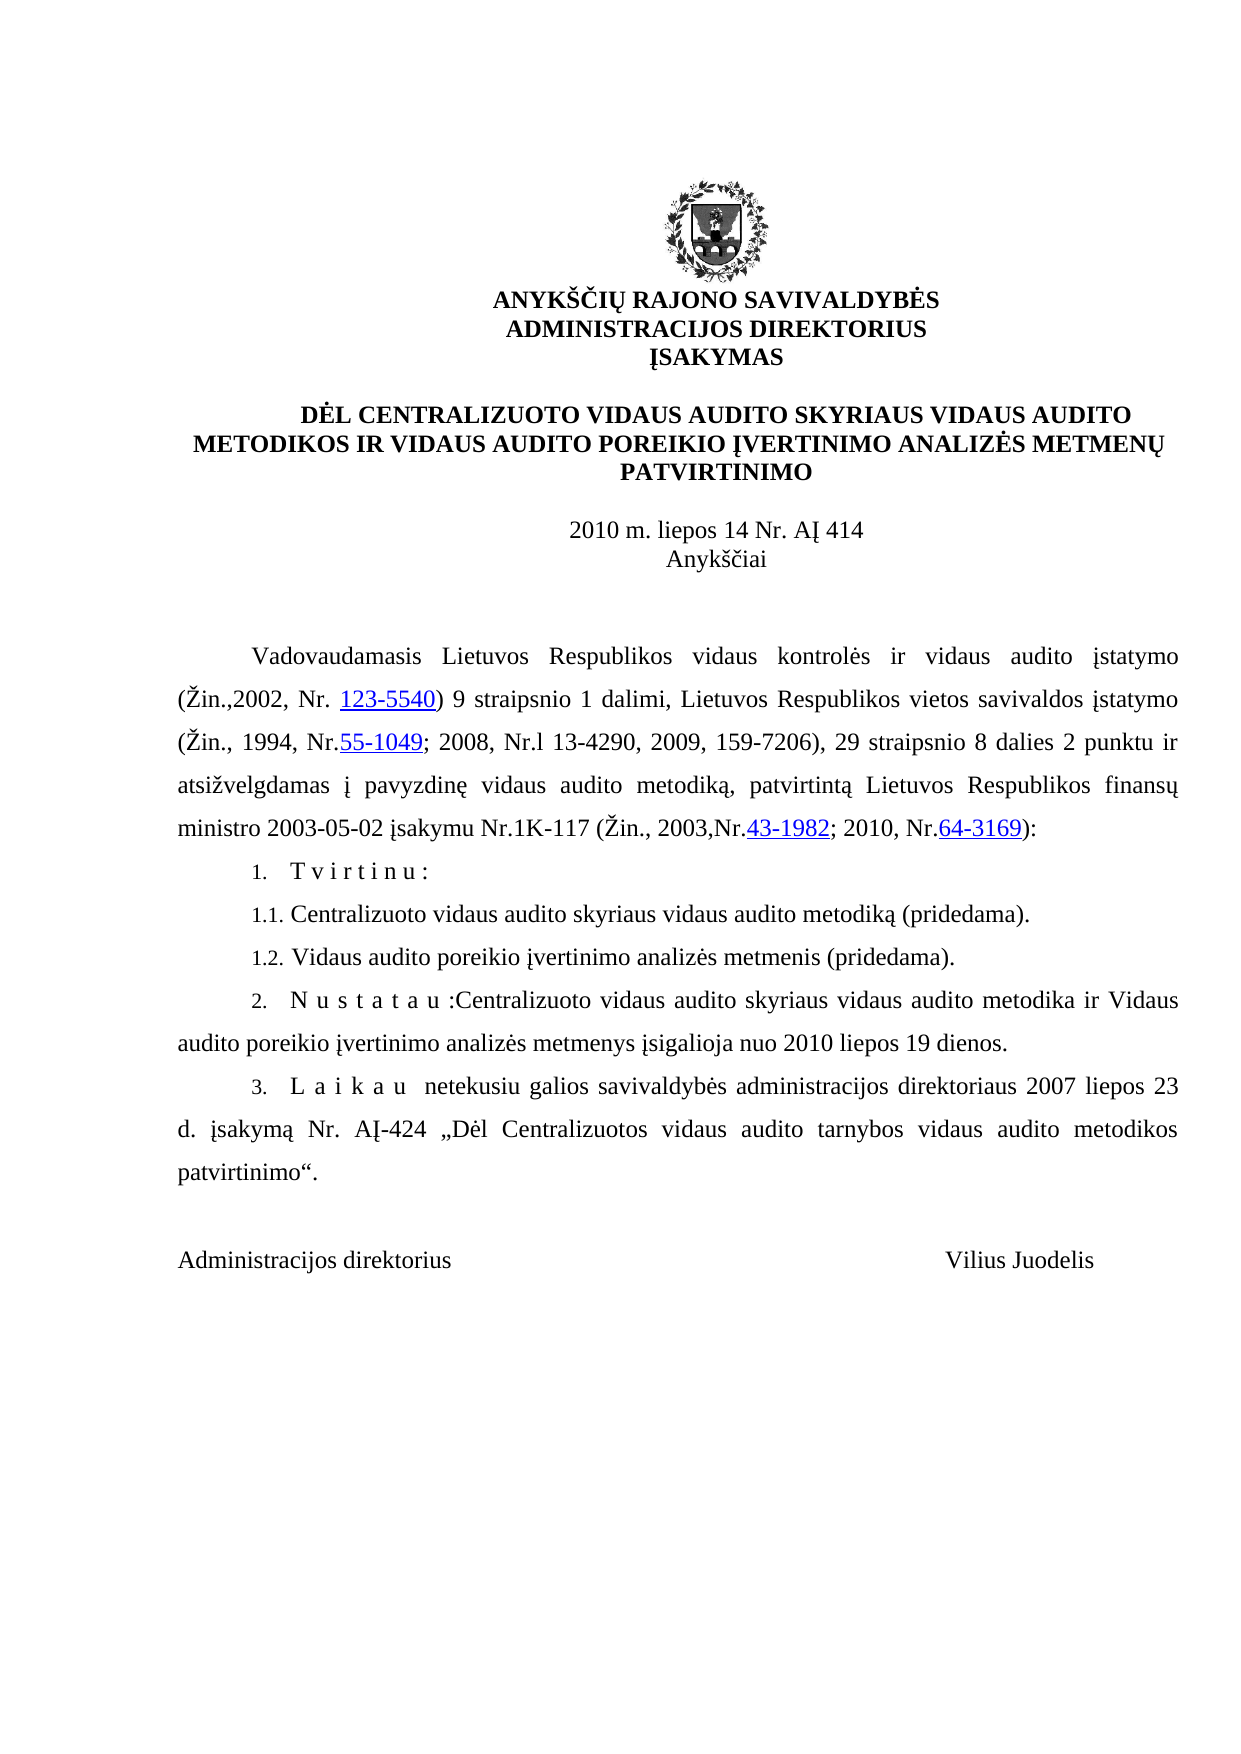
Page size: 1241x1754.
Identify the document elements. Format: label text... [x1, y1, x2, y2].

text PATVIRTINIMO [177, 457, 1181, 486]
text 3. Laikau netekusiu galios savivaldybės administracijos direktoriaus 2007 liepos 23 d. įsakymą Nr. AĮ-424 „Dėl Centralizuotos vidaus audito tarnybos vidaus audito metodikos patvirtinimo“. [177, 1060, 1179, 1189]
text Vadovaudamasis Lietuvos Respublikos vidaus kontrolės ir vidaus audito įstatymo (Žin.,2002, Nr. 123-5540) 9 straipsnio 1 dalimi, Lietuvos Respublikos vietos savivaldos įstatymo (Žin., 1994, Nr.55-1049; 2008, Nr.l 13-4290, 2009, 159-7206), 29 straipsnio 8 dalies 2 punktu ir atsižvelgdamas į pavyzdinę vidaus audito metodiką, patvirtintą Lietuvos Respublikos finansų ministro 2003-05-02 įsakymu Nr.1K-117 (Žin., 2003,Nr.43-1982; 2010, Nr.64-3169): [177, 630, 1179, 845]
text 1.1. Centralizuoto vidaus audito skyriaus vidaus audito metodiką (pridedama). [177, 888, 1181, 931]
text 2010 m. liepos 14 Nr. AĮ 414 [177, 515, 1181, 544]
text Administracijos direktorius Vilius Juodelis [177, 1252, 1181, 1273]
text ANYKŠČIŲ RAJONO SAVIVALDYBĖS [177, 285, 1181, 314]
text Anykščiai [177, 544, 1181, 572]
text 2. N u s t a t a u :Centralizuoto vidaus audito skyriaus vidaus audito metodika ir Vidaus audito poreikio įvertinimo analizės metmenys įsigalioja nuo 2010 liepos 19 dienos. [177, 974, 1179, 1060]
text 1.2. Vidaus audito poreikio įvertinimo analizės metmenis (pridedama). [177, 931, 1181, 974]
text ĮSAKYMAS [177, 342, 1181, 371]
text 1. T virtinu: [177, 845, 1181, 888]
text DĖL CENTRALIZUOTO VIDAUS AUDITO SKYRIAUS VIDAUS AUDITO METODIKOS IR VIDAUS AUDITO POREIKIO ĮVERTINIMO ANALIZĖS METMENŲ [177, 400, 1181, 457]
text ADMINISTRACIJOS DIREKTORIUS [177, 314, 1181, 342]
